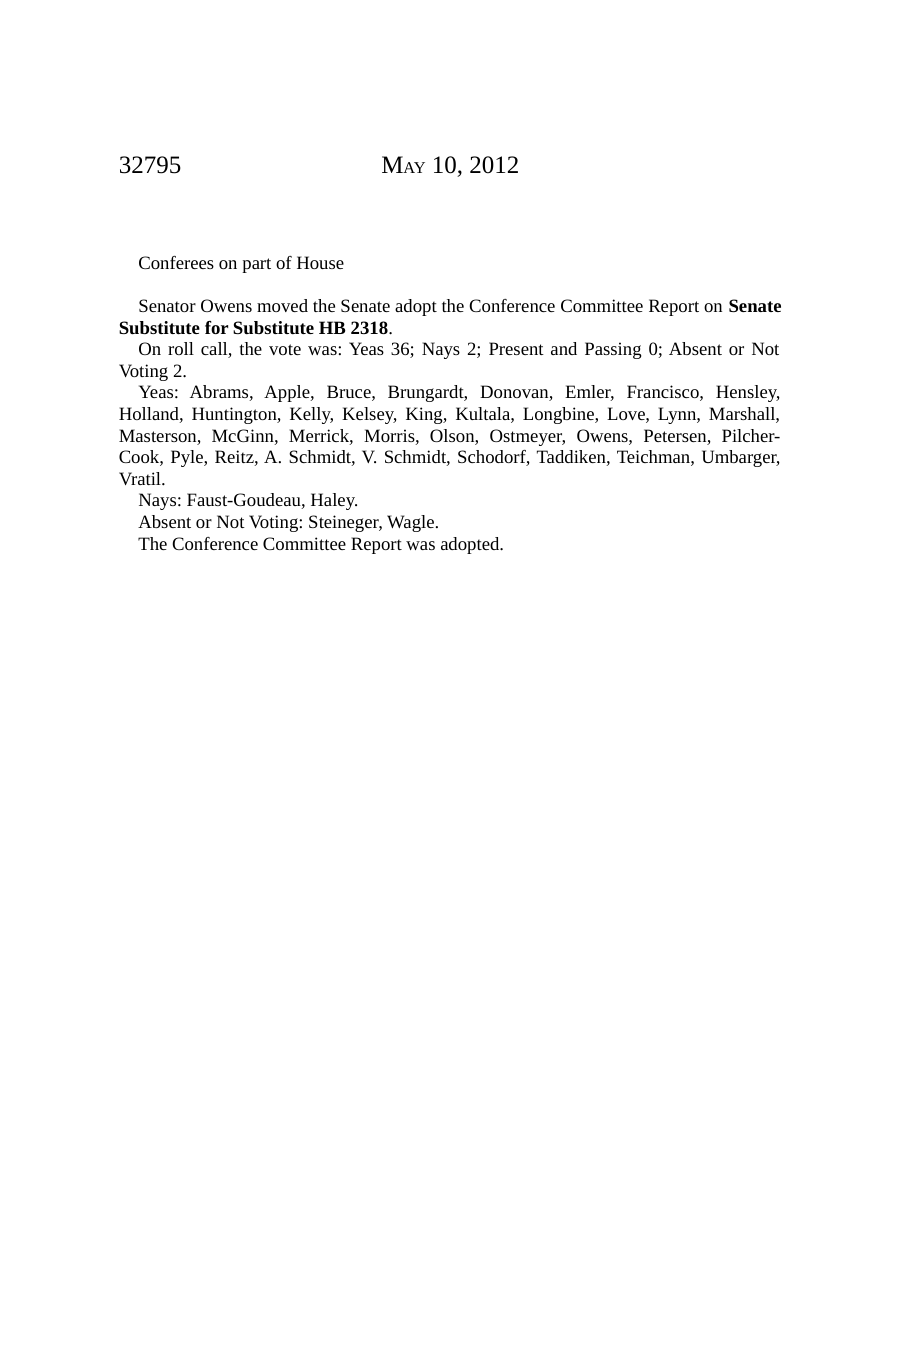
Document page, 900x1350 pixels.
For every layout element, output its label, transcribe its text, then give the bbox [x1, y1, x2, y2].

text Nays: Faust-Goudeau, Haley. [118, 489, 781, 511]
text Yeas: Abrams, Apple, Bruce, Brungardt, Donovan, Emler, Francisco, Hensley, Holland, Huntington, Kelly, Kelsey, King, Kultala, Longbine, Love, Lynn, Marshall, Masterson, McGinn, Merrick, Morris, Olson, Ostmeyer, Owens, Petersen, Pilcher-Cook, Pyle, Reitz, A. Schmidt, V. Schmidt, Schodorf, Taddiken, Teichman, Umbarger, Vratil. [118, 381, 781, 489]
text Senator Owens moved the Senate adopt the Conference Committee Report on Senate Substitute for Substitute HB 2318. [118, 295, 781, 338]
text Conferees on part of House [118, 252, 781, 274]
text Absent or Not Voting: Steineger, Wagle. [118, 511, 781, 532]
text The Conference Committee Report was adopted. [118, 532, 781, 554]
text On roll call, the vote was: Yeas 36; Nays 2; Present and Passing 0; Absent or Not Voting 2. [118, 338, 781, 381]
